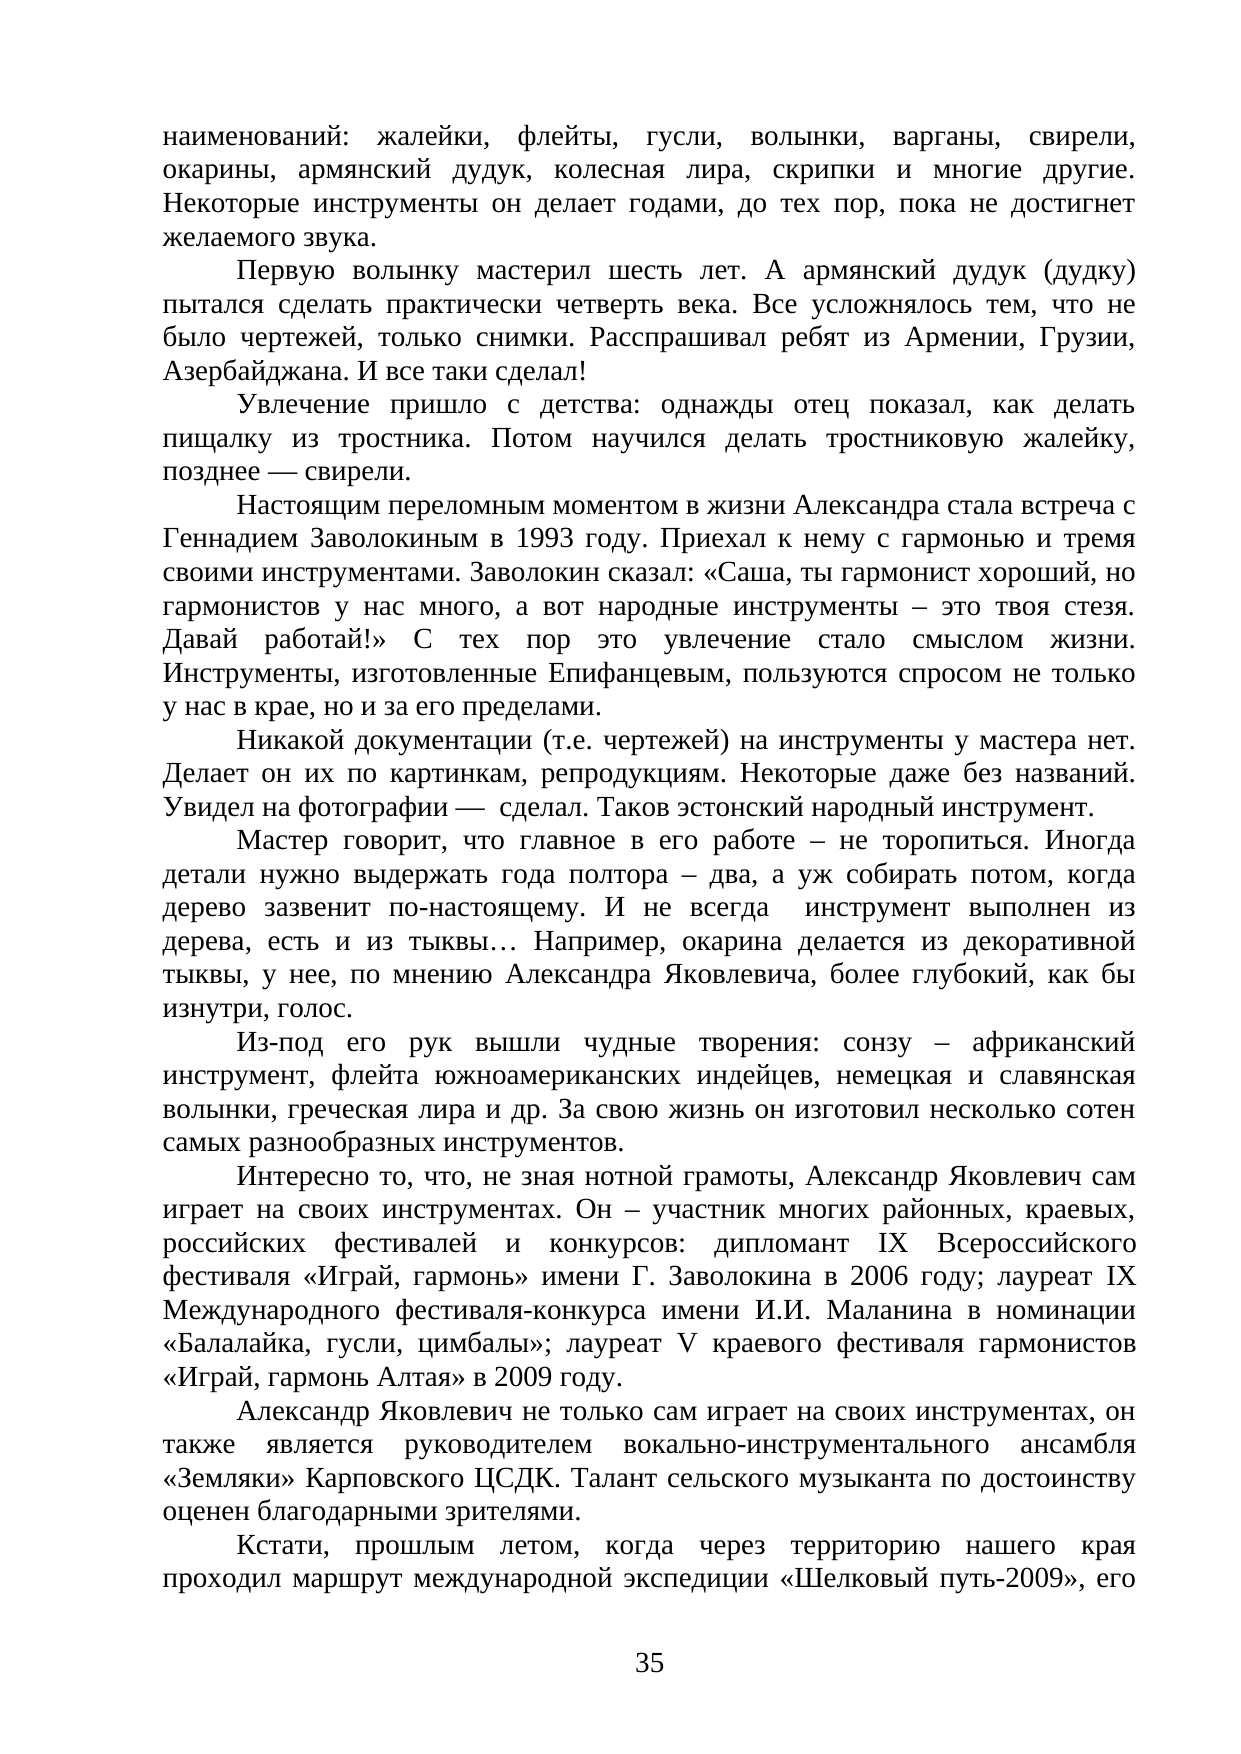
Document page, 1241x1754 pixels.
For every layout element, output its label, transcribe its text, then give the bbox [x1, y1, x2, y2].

text Мастер говорит, что главное в его работе – не торопиться. Иногда детали нужно выдержать года полтора – два, а уж собирать потом, когда дерево зазвенит по-настоящему. И не всегда инструмент выполнен из дерева, есть и из тыквы… Например, окарина делается из декоративной тыквы, у нее, по мнению Александра Яковлевича, более глубокий, как бы изнутри, голос. [162, 822, 1137, 1024]
text Увлечение пришло с детства: однажды отец показал, как делать пищалку из тростника. Потом научился делать тростниковую жалейку, позднее — свирели. [162, 386, 1137, 487]
text Александр Яковлевич не только сам играет на своих инструментах, он также является руководителем вокально-инструментального ансамбля «Земляки» Карповского ЦСДК. Талант сельского музыканта по достоинству оценен благодарными зрителями. [162, 1393, 1137, 1527]
text Кстати, прошлым летом, когда через территорию нашего края проходил маршрут международной экспедиции «Шелковый путь-2009», его [162, 1527, 1137, 1594]
text наименований: жалейки, флейты, гусли, волынки, варганы, свирели, окарины, армянский дудук, колесная лира, скрипки и многие другие. Некоторые инструменты он делает годами, до тех пор, пока не достигнет желаемого звука. [162, 118, 1137, 252]
text Никакой документации (т.е. чертежей) на инструменты у мастера нет. Делает он их по картинкам, репродукциям. Некоторые даже без названий. Увидел на фотографии — сделал. Таков эстонский народный инструмент. [162, 722, 1137, 822]
text Первую волынку мастерил шесть лет. А армянский дудук (дудку) пытался сделать практически четверть века. Все усложнялось тем, что не было чертежей, только снимки. Расспрашивал ребят из Армении, Грузии, Азербайджана. И все таки сделал! [162, 252, 1137, 386]
text Настоящим переломным моментом в жизни Александра стала встреча с Геннадием Заволокиным в 1993 году. Приехал к нему с гармонью и тремя своими инструментами. Заволокин сказал: «Саша, ты гармонист хороший, но гармонистов у нас много, а вот народные инструменты – это твоя стезя. Давай работай!» С тех пор это увлечение стало смыслом жизни. Инструменты, изготовленные Епифанцевым, пользуются спросом не только у нас в крае, но и за его пределами. [162, 487, 1137, 722]
text Из-под его рук вышли чудные творения: сонзу – африканский инструмент, флейта южноамериканских индейцев, немецкая и славянская волынки, греческая лира и др. За свою жизнь он изготовил несколько сотен самых разнообразных инструментов. [162, 1024, 1137, 1158]
text Интересно то, что, не зная нотной грамоты, Александр Яковлевич сам играет на своих инструментах. Он – участник многих районных, краевых, российских фестивалей и конкурсов: дипломант IX Всероссийского фестиваля «Играй, гармонь» имени Г. Заволокина в 2006 году; лауреат IX Международного фестиваля-конкурса имени И.И. Маланина в номинации «Балалайка, гусли, цимбалы»; лауреат V краевого фестиваля гармонистов «Играй, гармонь Алтая» в 2009 году. [162, 1158, 1137, 1393]
